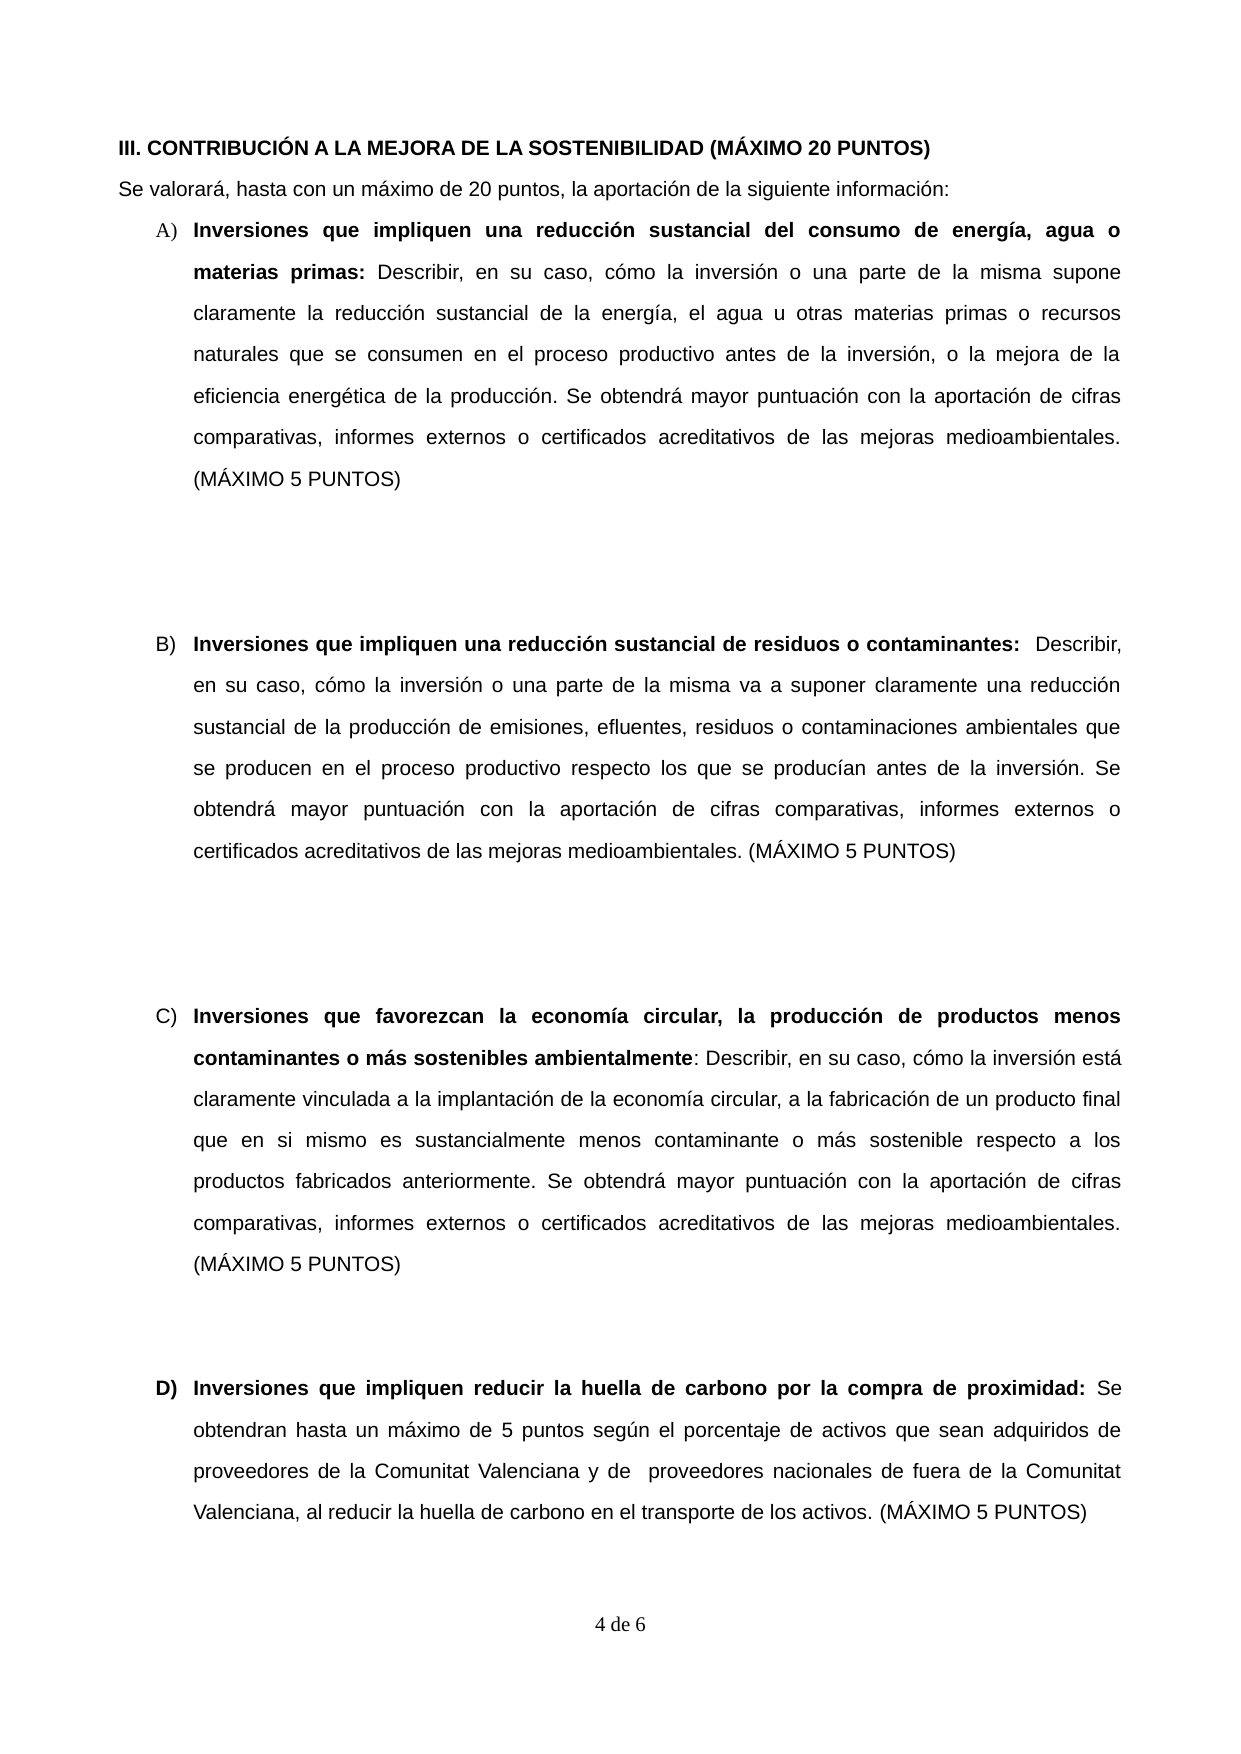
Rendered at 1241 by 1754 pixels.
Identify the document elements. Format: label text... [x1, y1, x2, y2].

list III. CONTRIBUCIÓN A LA MEJORA DE LA SOSTENIBILIDAD (MÁXIMO 20 PUNTOS) [118, 118, 1122, 159]
list Se valorará, hasta con un máximo de 20 puntos, la aportación de la siguiente información: [118, 159, 1122, 201]
list Inversiones que impliquen reducir la huella de carbono por la compra de proximidad: Se obtendran hasta un máximo de 5 puntos según el porcentaje de activos que sean adquiridos de proveedores de la Comunitat Valenciana y de proveedores nacionales de fuera de la Comunitat Valenciana, al reducir la huella de carbono en el transporte de los activos. (MÁXIMO 5 PUNTOS) [155, 1359, 1122, 1524]
list Inversiones que impliquen una reducción sustancial del consumo de energía, agua o materias primas: Describir, en su caso, cómo la inversión o una parte de la misma supone claramente la reducción sustancial de la energía, el agua u otras materias primas o recursos naturales que se consumen en el proceso productivo antes de la inversión, o la mejora de la eficiencia energética de la producción. Se obtendrá mayor puntuación con la aportación de cifras comparativas, informes externos o certificados acreditativos de las mejoras medioambientales. (MÁXIMO 5 PUNTOS) [155, 201, 1122, 490]
list Inversiones que impliquen una reducción sustancial de residuos o contaminantes: Describir, en su caso, cómo la inversión o una parte de la misma va a suponer claramente una reducción sustancial de la producción de emisiones, efluentes, residuos o contaminaciones ambientales que se producen en el proceso productivo respecto los que se producían antes de la inversión. Se obtendrá mayor puntuación con la aportación de cifras comparativas, informes externos o certificados acreditativos de las mejoras medioambientales. (MÁXIMO 5 PUNTOS) [155, 614, 1122, 862]
list Inversiones que favorezcan la economía circular, la producción de productos menos contaminantes o más sostenibles ambientalmente: Describir, en su caso, cómo la inversión está claramente vinculada a la implantación de la economía circular, a la fabricación de un producto final que en si mismo es sustancialmente menos contaminante o más sostenible respecto a los productos fabricados anteriormente. Se obtendrá mayor puntuación con la aportación de cifras comparativas, informes externos o certificados acreditativos de las mejoras medioambientales. (MÁXIMO 5 PUNTOS) [155, 987, 1122, 1276]
